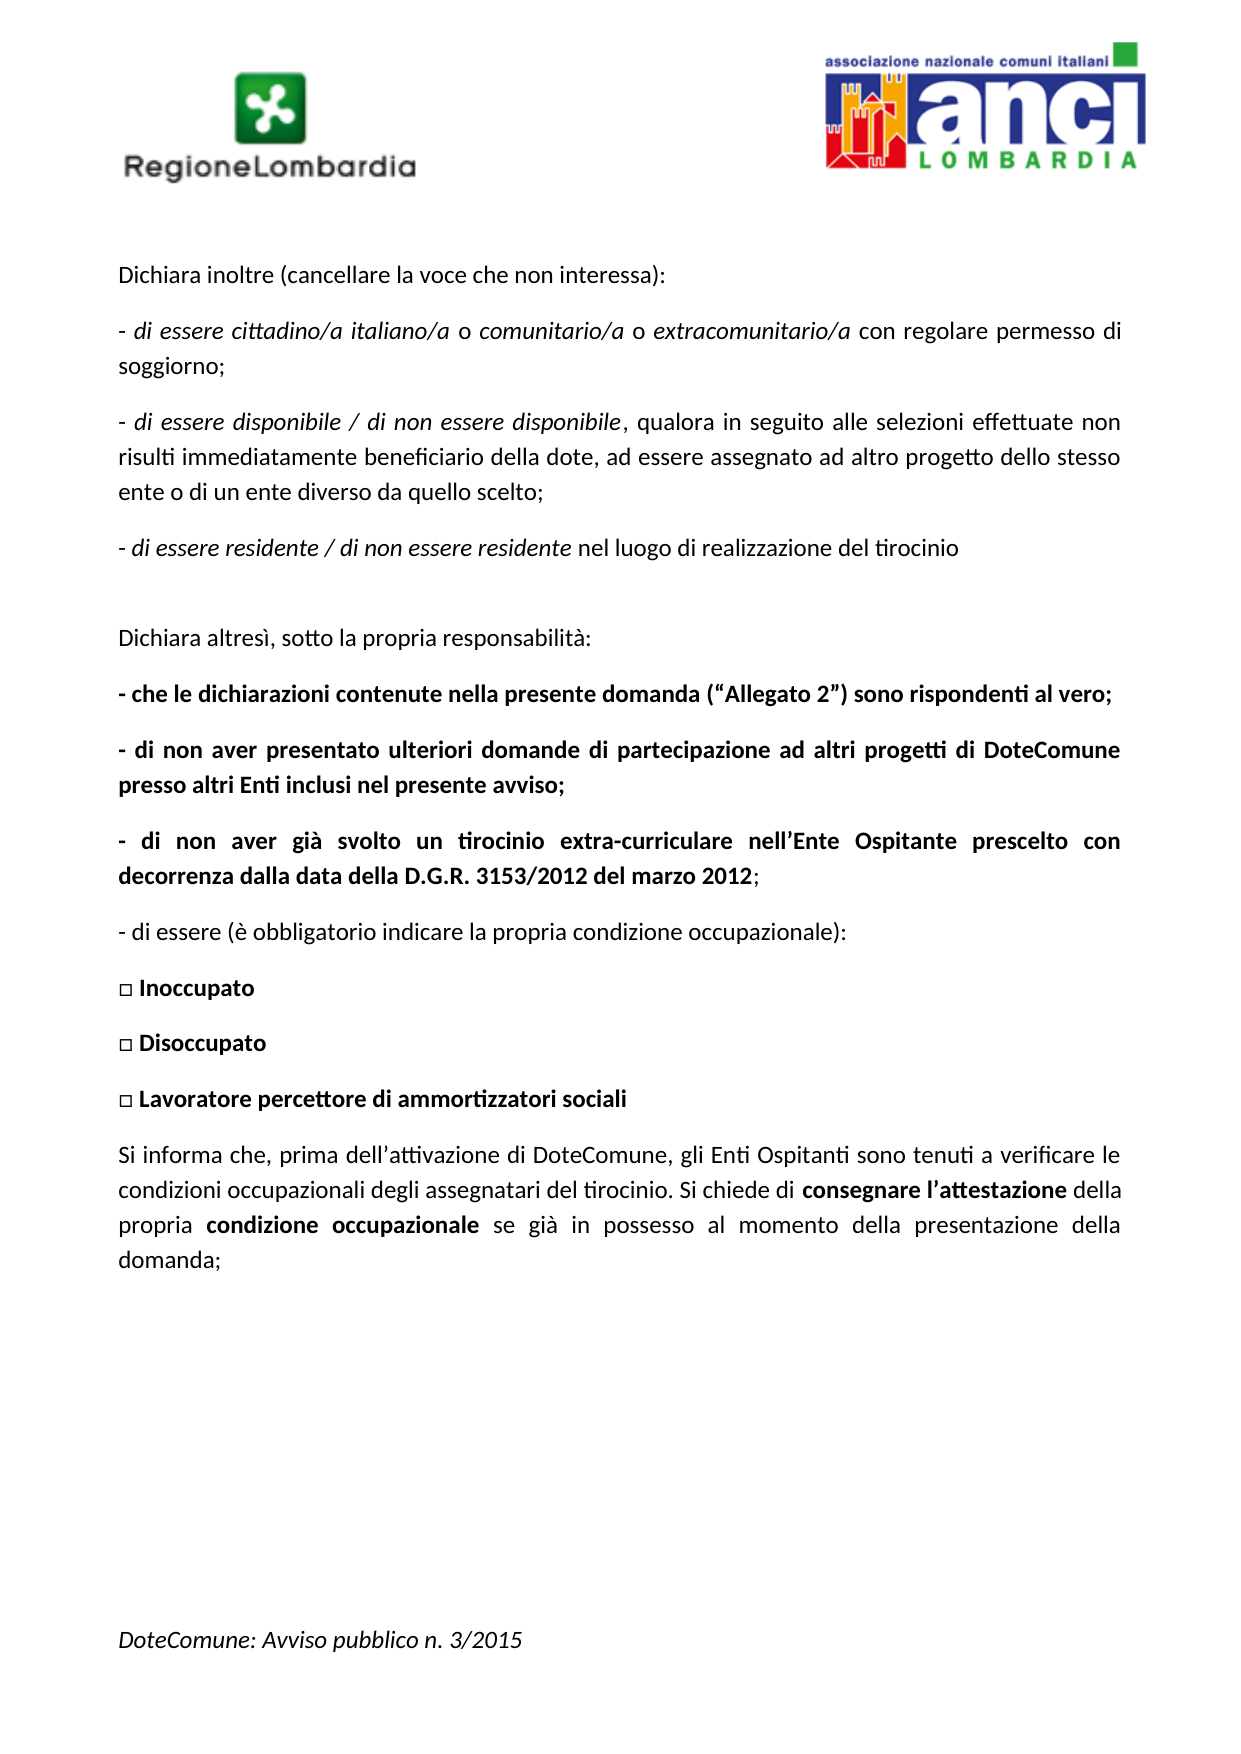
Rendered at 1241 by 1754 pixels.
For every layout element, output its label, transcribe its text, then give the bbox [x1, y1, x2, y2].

text - di essere cittadino/a italiano/a o comunitario/a o extracomunitario/a con regolare permesso di soggiorno; [118, 315, 1122, 381]
text - di essere disponibile / di non essere disponibile, qualora in seguito alle selezioni effettuate non risulti immediatamente beneficiario della dote, ad essere assegnato ad altro progetto dello stesso ente o di un ente diverso da quello scelto; [118, 406, 1122, 506]
text □ Inoccupato [118, 972, 1122, 1002]
text - di essere residente / di non essere residente nel luogo di realizzazione del tirocinio [118, 532, 1122, 562]
text - di non aver presentato ulteriori domande di partecipazione ad altri progetti di DoteComune presso altri Enti inclusi nel presente avviso; [118, 734, 1122, 800]
text - che le dichiarazioni contenute nella presente domanda (“Allegato 2”) sono rispondenti al vero; [118, 678, 1122, 709]
text □ Disoccupato [118, 1028, 1122, 1058]
text Si informa che, prima dell’attivazione di DoteComune, gli Enti Ospitanti sono tenuti a verificare le condizioni occupazionali degli assegnatari del tirocinio. Si chiede di consegnare l’attestazione della propria condizione occupazionale se già in possesso al momento della presentazione della domanda; [118, 1139, 1122, 1275]
text Dichiara altresì, sotto la propria responsabilità: [118, 588, 1122, 653]
text - di essere (è obbligatorio indicare la propria condizione occupazionale): [118, 916, 1122, 946]
text Dichiara inoltre (cancellare la voce che non interessa): [118, 259, 1122, 290]
text - di non aver già svolto un tirocinio extra-curriculare nell’Ente Ospitante prescelto con decorrenza dalla data della D.G.R. 3153/2012 del marzo 2012; [118, 825, 1122, 891]
text □ Lavoratore percettore di ammortizzatori sociali [118, 1083, 1122, 1114]
